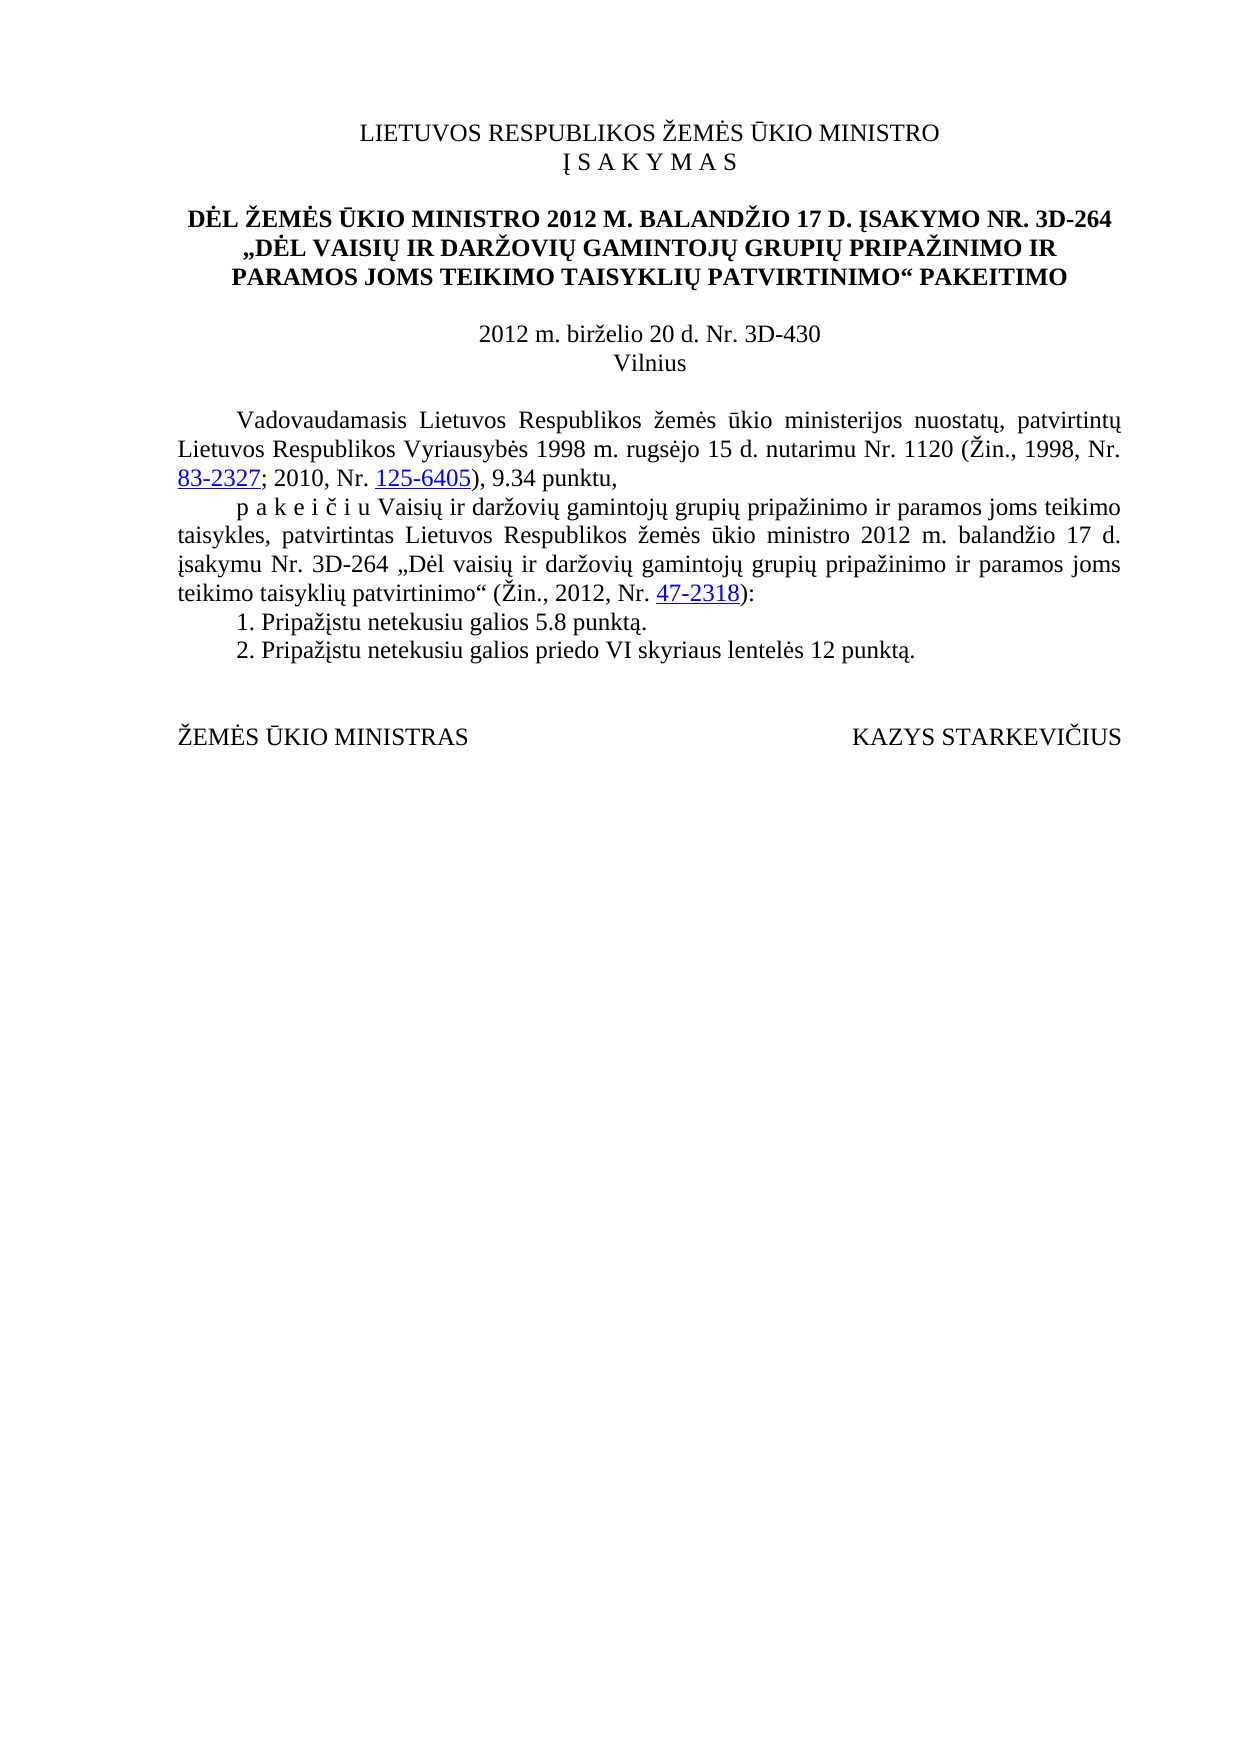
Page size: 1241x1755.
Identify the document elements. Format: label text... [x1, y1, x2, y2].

text 2. Pripažįstu netekusiu galios priedo VI skyriaus lentelės 12 punktą. [177, 636, 1122, 664]
text Vadovaudamasis Lietuvos Respublikos žemės ūkio ministerijos nuostatų, patvirtintų Lietuvos Respublikos Vyriausybės 1998 m. rugsėjo 15 d. nutarimu Nr. 1120 (Žin., 1998, Nr. 83-2327; 2010, Nr. 125-6405), 9.34 punktu, [177, 406, 1122, 492]
text Žemės ūkio ministras Kazys Starkevičius [177, 722, 1122, 751]
text LIETUVOS RESPUBLIKOS ŽEMĖS ŪKIO MINISTRO [177, 118, 1122, 147]
text p a k e i č i u Vaisių ir daržovių gamintojų grupių pripažinimo ir paramos joms teikimo taisykles, patvirtintas Lietuvos Respublikos žemės ūkio ministro 2012 m. balandžio 17 d. įsakymu Nr. 3D-264 „Dėl vaisių ir daržovių gamintojų grupių pripažinimo ir paramos joms teikimo taisyklių patvirtinimo“ (Žin., 2012, Nr. 47-2318): [177, 492, 1122, 607]
text DĖL ŽEMĖS ŪKIO MINISTRO 2012 M. BALANDŽIO 17 D. ĮSAKYMO Nr. 3D-264 „DĖL VAISIŲ IR DARŽOVIŲ GAMINTOJŲ GRUPIŲ PRIPAŽINIMO IR PARAMOS JOMS TEIKIMO TAISYKLIŲ PATVIRTINIMO“ PAKEITIMO [177, 204, 1122, 291]
text 2012 m. birželio 20 d. Nr. 3D-430 [177, 319, 1122, 348]
text Vilnius [177, 348, 1122, 377]
text Į S A K Y M A S [177, 147, 1122, 176]
text 1. Pripažįstu netekusiu galios 5.8 punktą. [177, 607, 1122, 636]
